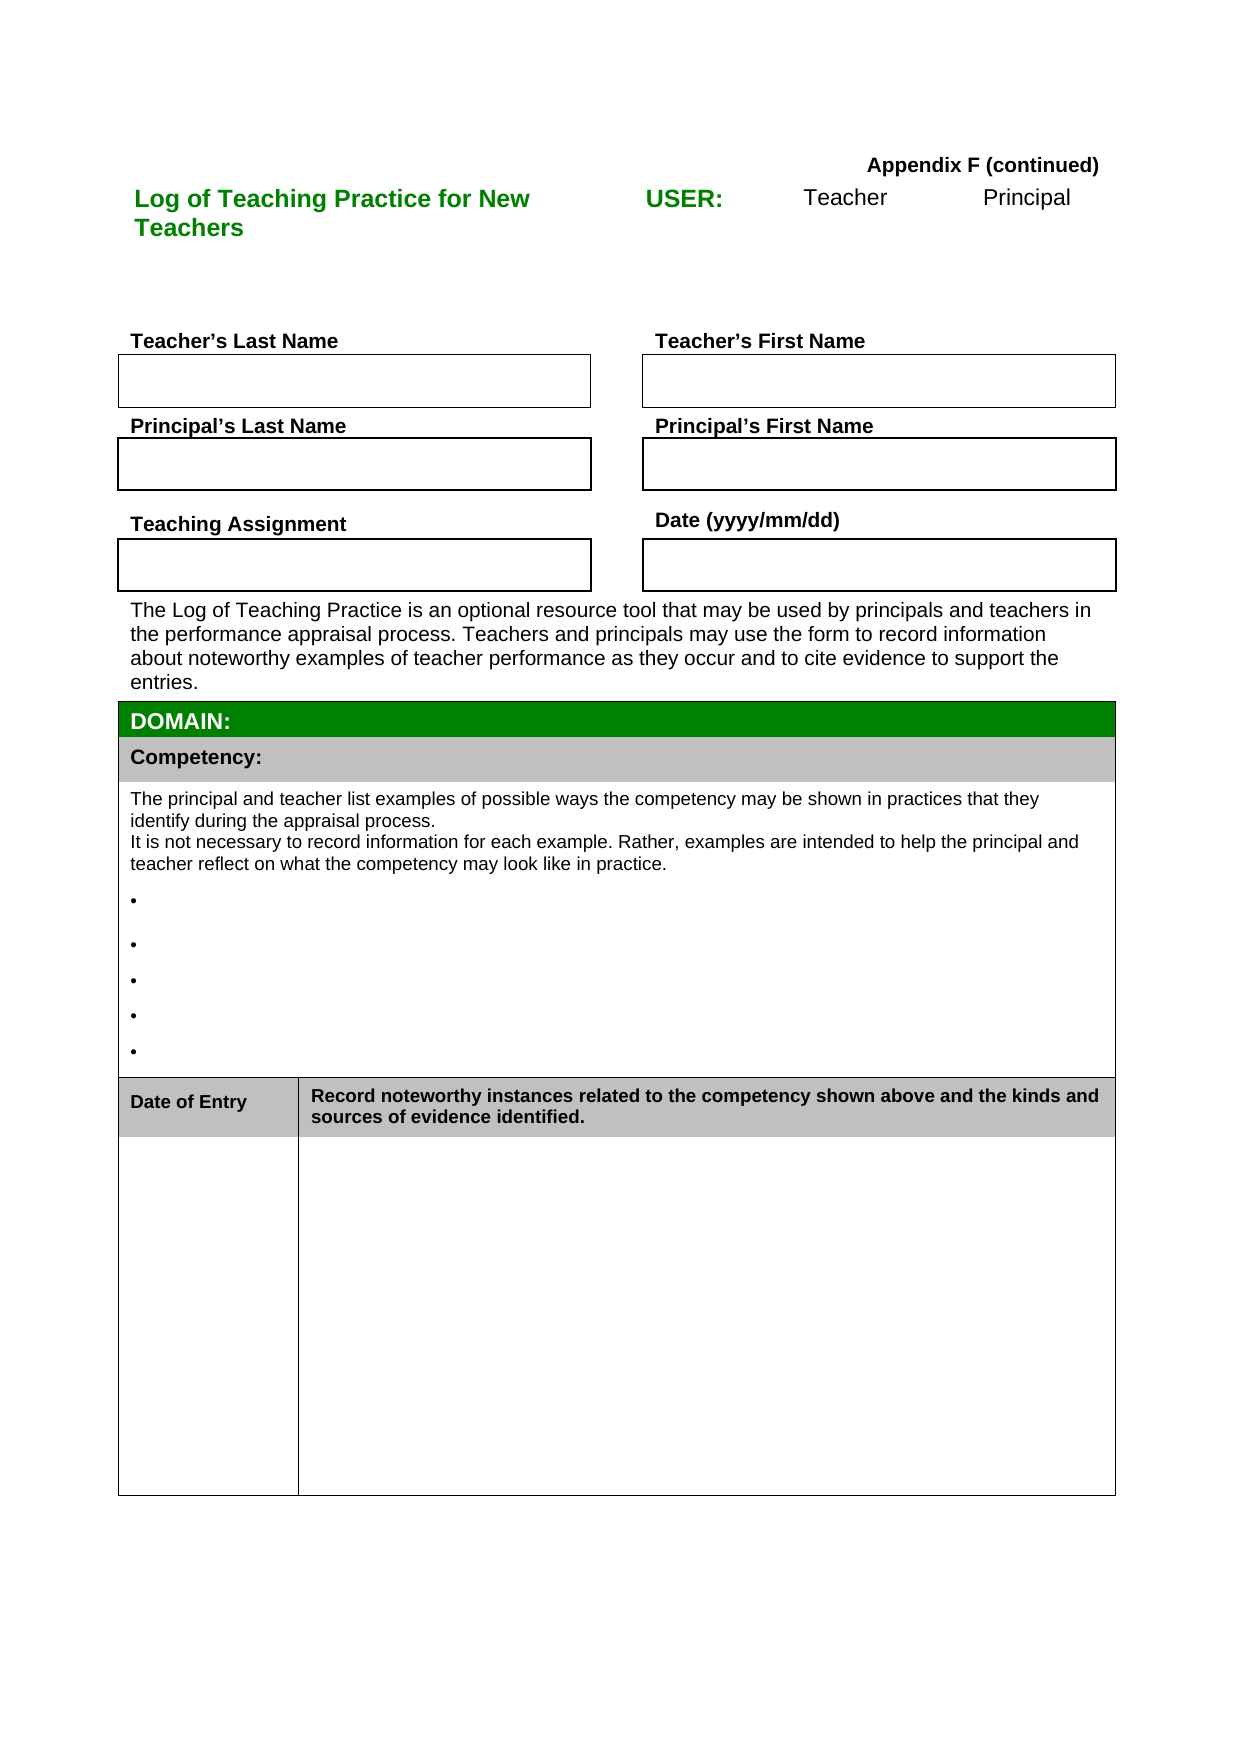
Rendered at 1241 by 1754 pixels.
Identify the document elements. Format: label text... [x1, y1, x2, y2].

table_cell [299, 1352, 1115, 1388]
table_cell • [119, 890, 153, 933]
table_cell [154, 1041, 1115, 1077]
table_cell [154, 1005, 1115, 1041]
table_cell [119, 540, 590, 590]
table_cell Principal’s Last Name [118, 408, 591, 437]
table_cell [119, 355, 590, 407]
table_cell [119, 1316, 298, 1352]
table_header Appendix F (continued) [118, 147, 1111, 184]
table_cell [644, 439, 1115, 489]
table_cell Competency: [119, 737, 1115, 782]
table_cell [118, 489, 1116, 507]
table_cell [119, 1424, 298, 1459]
table_cell [914, 184, 972, 259]
table_cell [119, 1245, 298, 1281]
table_cell [299, 1245, 1115, 1281]
table_cell [299, 1209, 1115, 1245]
table_cell The Log of Teaching Practice is an optional resource tool that may be used by principals and teachers in the performance appraisal process. Teachers and principals may use the form to record information about noteworthy examples of teacher performance as they occur and to cite evidence to support the entries. [118, 590, 1116, 701]
table_cell [119, 1388, 298, 1423]
table_cell [118, 184, 123, 259]
table_cell Record noteworthy instances related to the competency shown above and the kinds and sources of evidence identified. [299, 1078, 1115, 1137]
table_cell [591, 354, 642, 407]
table_cell [591, 407, 643, 437]
table_cell [119, 1174, 298, 1209]
table_cell [119, 1459, 298, 1495]
table_cell • [119, 1005, 153, 1041]
table_cell DOMAIN: [119, 702, 1115, 737]
table_header Teacher’s First Name [643, 317, 1116, 354]
table_cell Date of Entry [119, 1078, 298, 1137]
table_cell [154, 969, 1115, 1005]
table_cell [592, 437, 642, 489]
table_cell [123, 259, 1116, 288]
table_cell • [119, 934, 153, 969]
table_cell [119, 439, 590, 489]
table_cell [299, 1424, 1115, 1459]
table_cell [644, 540, 1115, 590]
table_cell • [119, 969, 153, 1005]
table_cell Date (yyyy/mm/dd) [643, 508, 1116, 537]
table_cell [299, 1316, 1115, 1352]
table_header [591, 317, 643, 354]
table_cell [299, 1137, 1115, 1173]
table_cell Log of Teaching Practice for New Teachers [123, 184, 634, 259]
table_cell • [119, 1041, 153, 1077]
table_cell [735, 184, 792, 259]
table_cell [299, 1174, 1115, 1209]
table_cell [592, 538, 642, 590]
table_header Teacher’s Last Name [118, 317, 591, 354]
table_cell [118, 259, 123, 288]
table_cell [119, 1352, 298, 1388]
table_cell Principal [972, 184, 1116, 259]
table_cell Teaching Assignment [118, 508, 591, 537]
table_cell [154, 934, 1115, 969]
table_cell [643, 355, 1115, 407]
table_cell [299, 1459, 1115, 1495]
table_cell [119, 1281, 298, 1316]
table_cell [119, 1137, 298, 1173]
table_cell [591, 508, 643, 537]
table_cell Teacher [792, 184, 914, 259]
table_cell [119, 1209, 298, 1245]
table_header [1111, 147, 1116, 184]
table_cell USER: [634, 184, 735, 259]
table_cell [154, 890, 1115, 933]
table_cell [299, 1388, 1115, 1423]
table_cell Principal’s First Name [643, 408, 1116, 437]
table_cell The principal and teacher list examples of possible ways the competency may be shown in practices that they identify during the appraisal process. It is not necessary to record information for each example. Rather, examples are intended to help the principal and teacher reflect on what the competency may look like in practice. [119, 782, 1115, 890]
table_cell [299, 1281, 1115, 1316]
